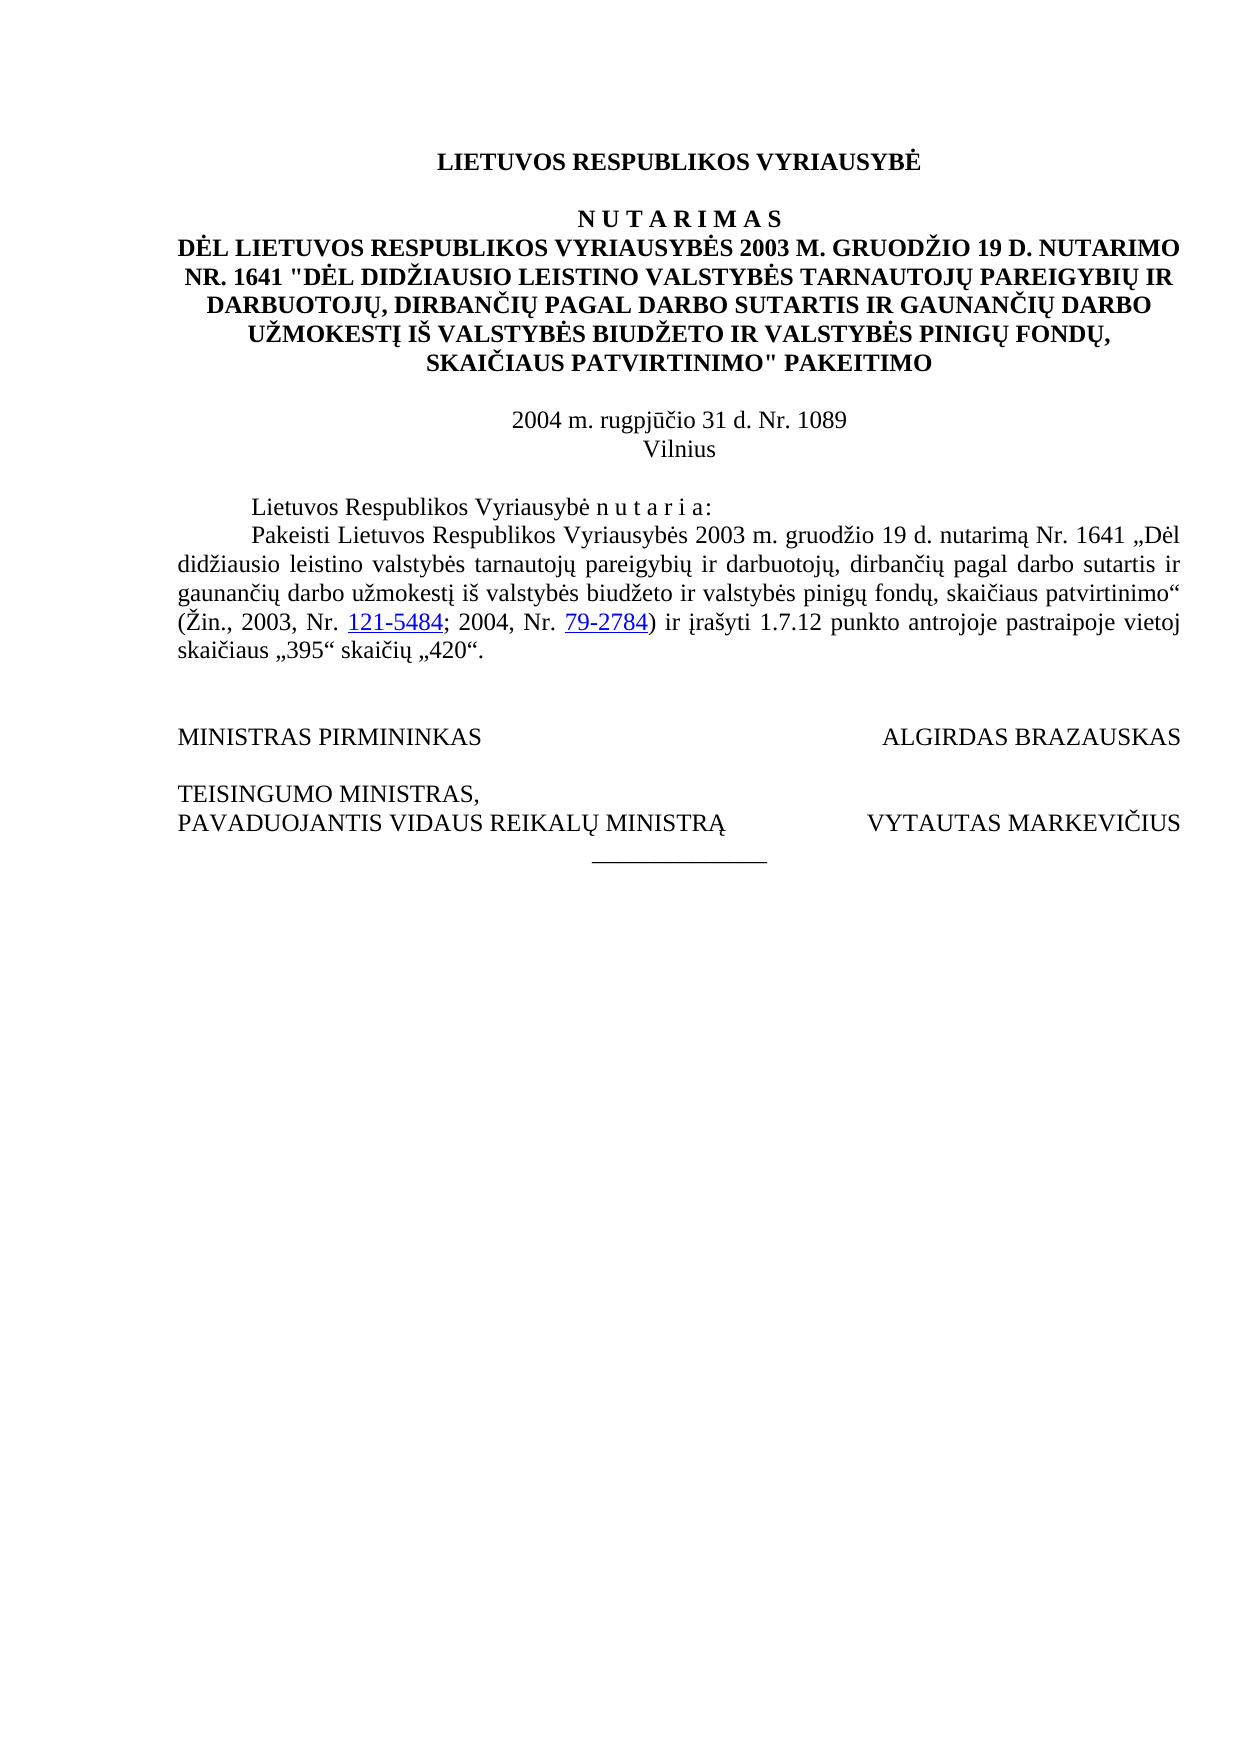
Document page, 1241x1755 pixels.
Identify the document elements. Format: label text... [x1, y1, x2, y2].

text Pakeisti Lietuvos Respublikos Vyriausybės 2003 m. gruodžio 19 d. nutarimą Nr. 1641 „Dėl didžiausio leistino valstybės tarnautojų pareigybių ir darbuotojų, dirbančių pagal darbo sutartis ir gaunančių darbo užmokestį iš valstybės biudžeto ir valstybės pinigų fondų, skaičiaus patvirtinimo“ (Žin., 2003, Nr. 121-5484; 2004, Nr. 79-2784) ir įrašyti 1.7.12 punkto antrojoje pastraipoje vietoj skaičiaus „395“ skaičių „420“. [177, 521, 1181, 664]
text Lietuvos Respublikos Vyriausybė nutaria: [177, 492, 1181, 521]
text DĖL LIETUVOS RESPUBLIKOS VYRIAUSYBĖS 2003 M. GRUODŽIO 19 D. NUTARIMO NR. 1641 "DĖL DIDŽIAUSIO LEISTINO VALSTYBĖS TARNAUTOJŲ PAREIGYBIŲ IR DARBUOTOJŲ, DIRBANČIŲ PAGAL DARBO SUTARTIS IR GAUNANČIŲ DARBO UŽMOKESTĮ IŠ VALSTYBĖS BIUDŽETO IR VALSTYBĖS PINIGŲ FONDŲ, SKAIČIAUS PATVIRTINIMO" PAKEITIMO [177, 233, 1181, 377]
text PAVADUOJANTIS VIDAUS REIKALŲ MINISTRĄ VYTAUTAS MARKEVIČIUS [177, 808, 1181, 837]
text N U T A R I M A S [177, 204, 1181, 233]
text Vilnius [177, 434, 1181, 463]
text 2004 m. rugpjūčio 31 d. Nr. 1089 [177, 406, 1181, 434]
text MINISTRAS PIRMININKAS ALGIRDAS BRAZAUSKAS [177, 722, 1181, 751]
text ______________ [177, 837, 1181, 866]
text LIETUVOS RESPUBLIKOS VYRIAUSYBĖ [177, 147, 1181, 176]
text TEISINGUMO MINISTRAS, [177, 779, 1181, 808]
